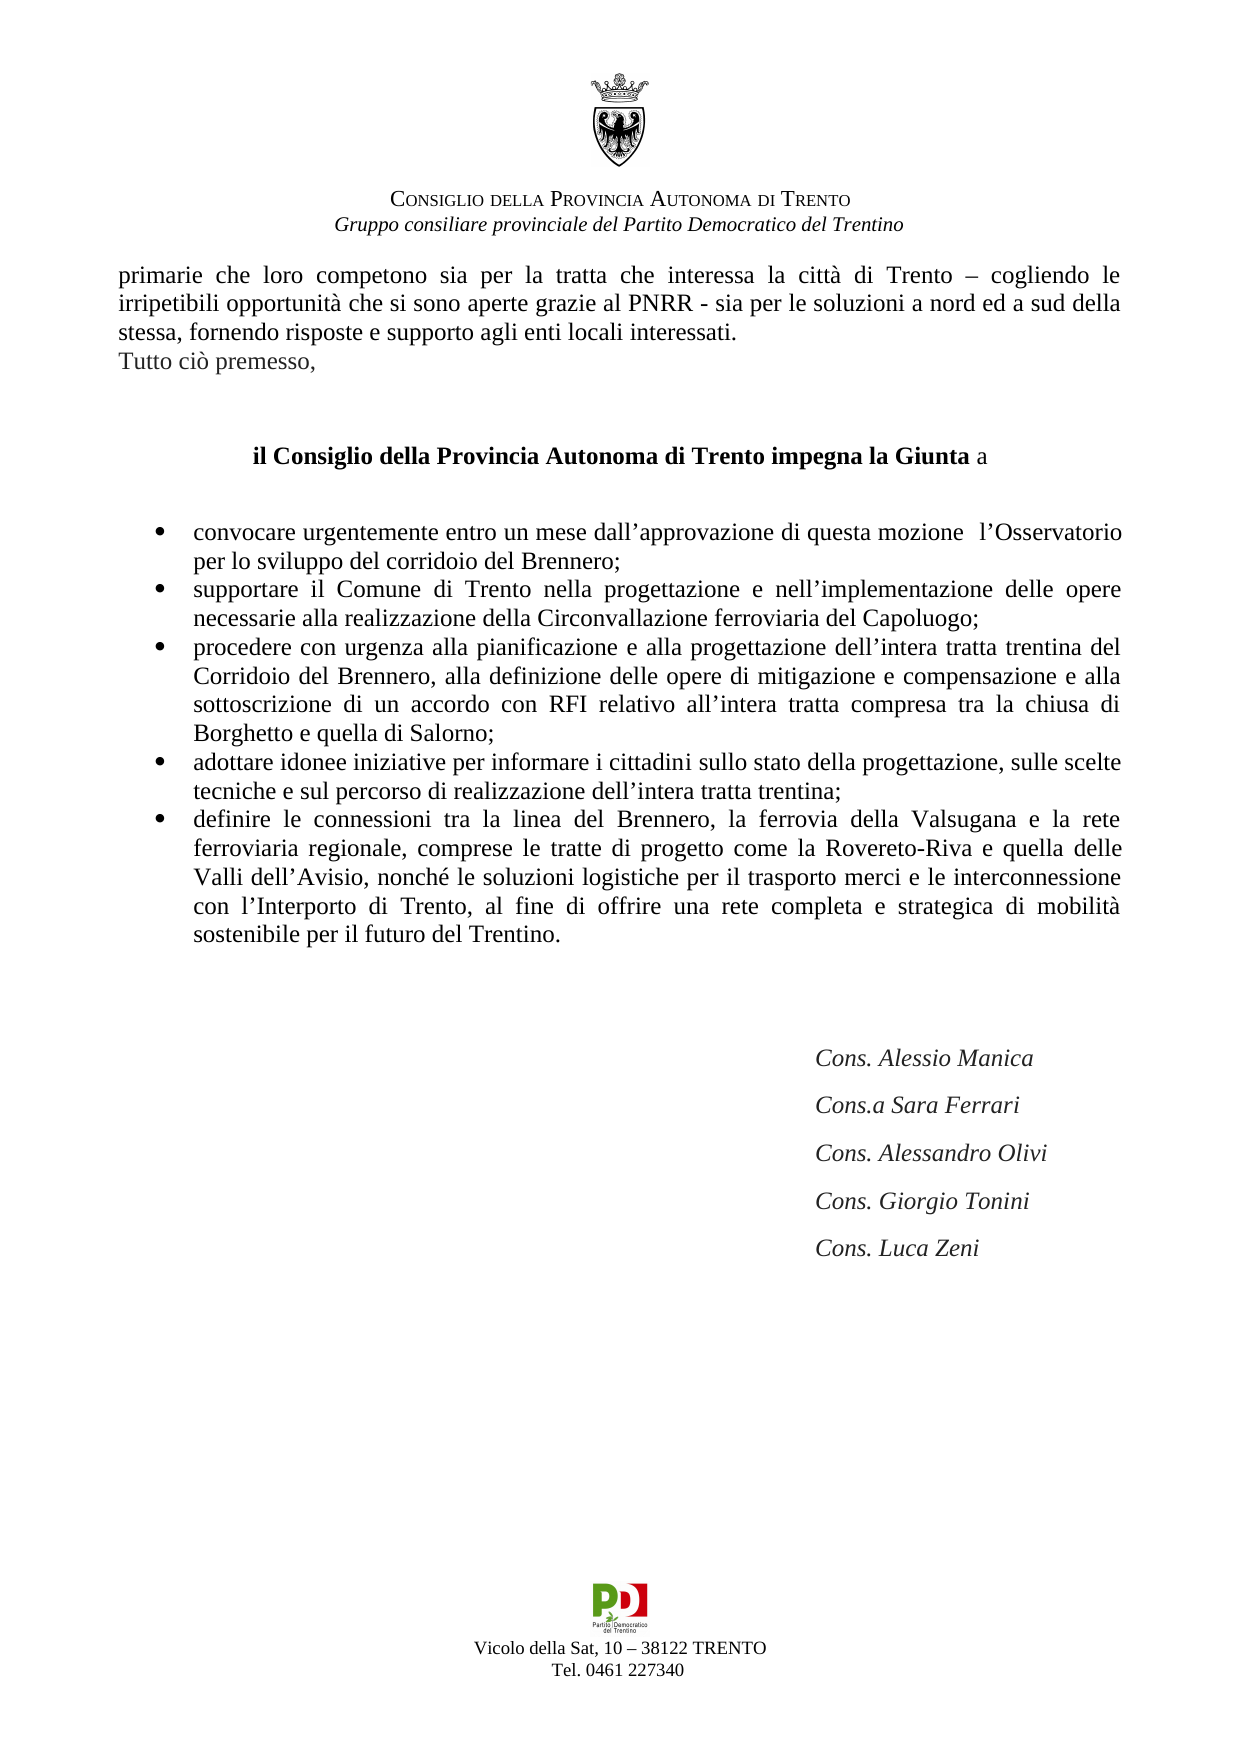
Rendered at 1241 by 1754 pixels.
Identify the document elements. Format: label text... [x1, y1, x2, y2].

text Tutto ciò premesso, [118, 346, 1122, 375]
list supportare il Comune di Trento nella progettazione e nell’implementazione delle opere necessarie alla realizzazione della Circonvallazione ferroviaria del Capoluogo; [156, 574, 1122, 632]
list procedere con urgenza alla pianificazione e alla progettazione dell’intera tratta trentina del Corridoio del Brennero, alla definizione delle opere di mitigazione e compensazione e alla sottoscrizione di un accordo con RFI relativo all’intera tratta compresa tra la chiusa di Borghetto e quella di Salorno; [156, 632, 1122, 747]
list definire le connessioni tra la linea del Brennero, la ferrovia della Valsugana e la rete ferroviaria regionale, comprese le tratte di progetto come la Rovereto-Riva e quella delle Valli dell’Avisio, nonché le soluzioni logistiche per il trasporto merci e le interconnessione con l’Interporto di Trento, al fine di offrire una rete completa e strategica di mobilità sostenibile per il futuro del Trentino. [156, 804, 1122, 948]
text Cons.a Sara Ferrari [815, 1091, 1122, 1119]
picture [590, 73, 650, 167]
text il Consiglio della Provincia Autonoma di Trento impegna la Giunta a [118, 441, 1122, 469]
picture [590, 1581, 650, 1637]
text Cons. Alessio Manica [815, 1043, 1122, 1072]
text Cons. Alessandro Olivi [815, 1138, 1122, 1167]
list convocare urgentemente entro un mese dall’approvazione di questa mozione l’Osservatorio per lo sviluppo del corridoio del Brennero; [156, 517, 1122, 574]
text Cons. Giorgio Tonini [815, 1186, 1122, 1214]
list adottare idonee iniziative per informare i cittadini sullo stato della progettazione, sulle scelte tecniche e sul percorso di realizzazione dell’intera tratta trentina; [156, 747, 1122, 804]
text Cons. Luca Zeni [815, 1233, 1122, 1262]
text primarie che loro competono sia per la tratta che interessa la città di Trento – cogliendo le irripetibili opportunità che si sono aperte grazie al PNRR - sia per le soluzioni a nord ed a sud della stessa, fornendo risposte e supporto agli enti locali interessati. [118, 260, 1122, 346]
